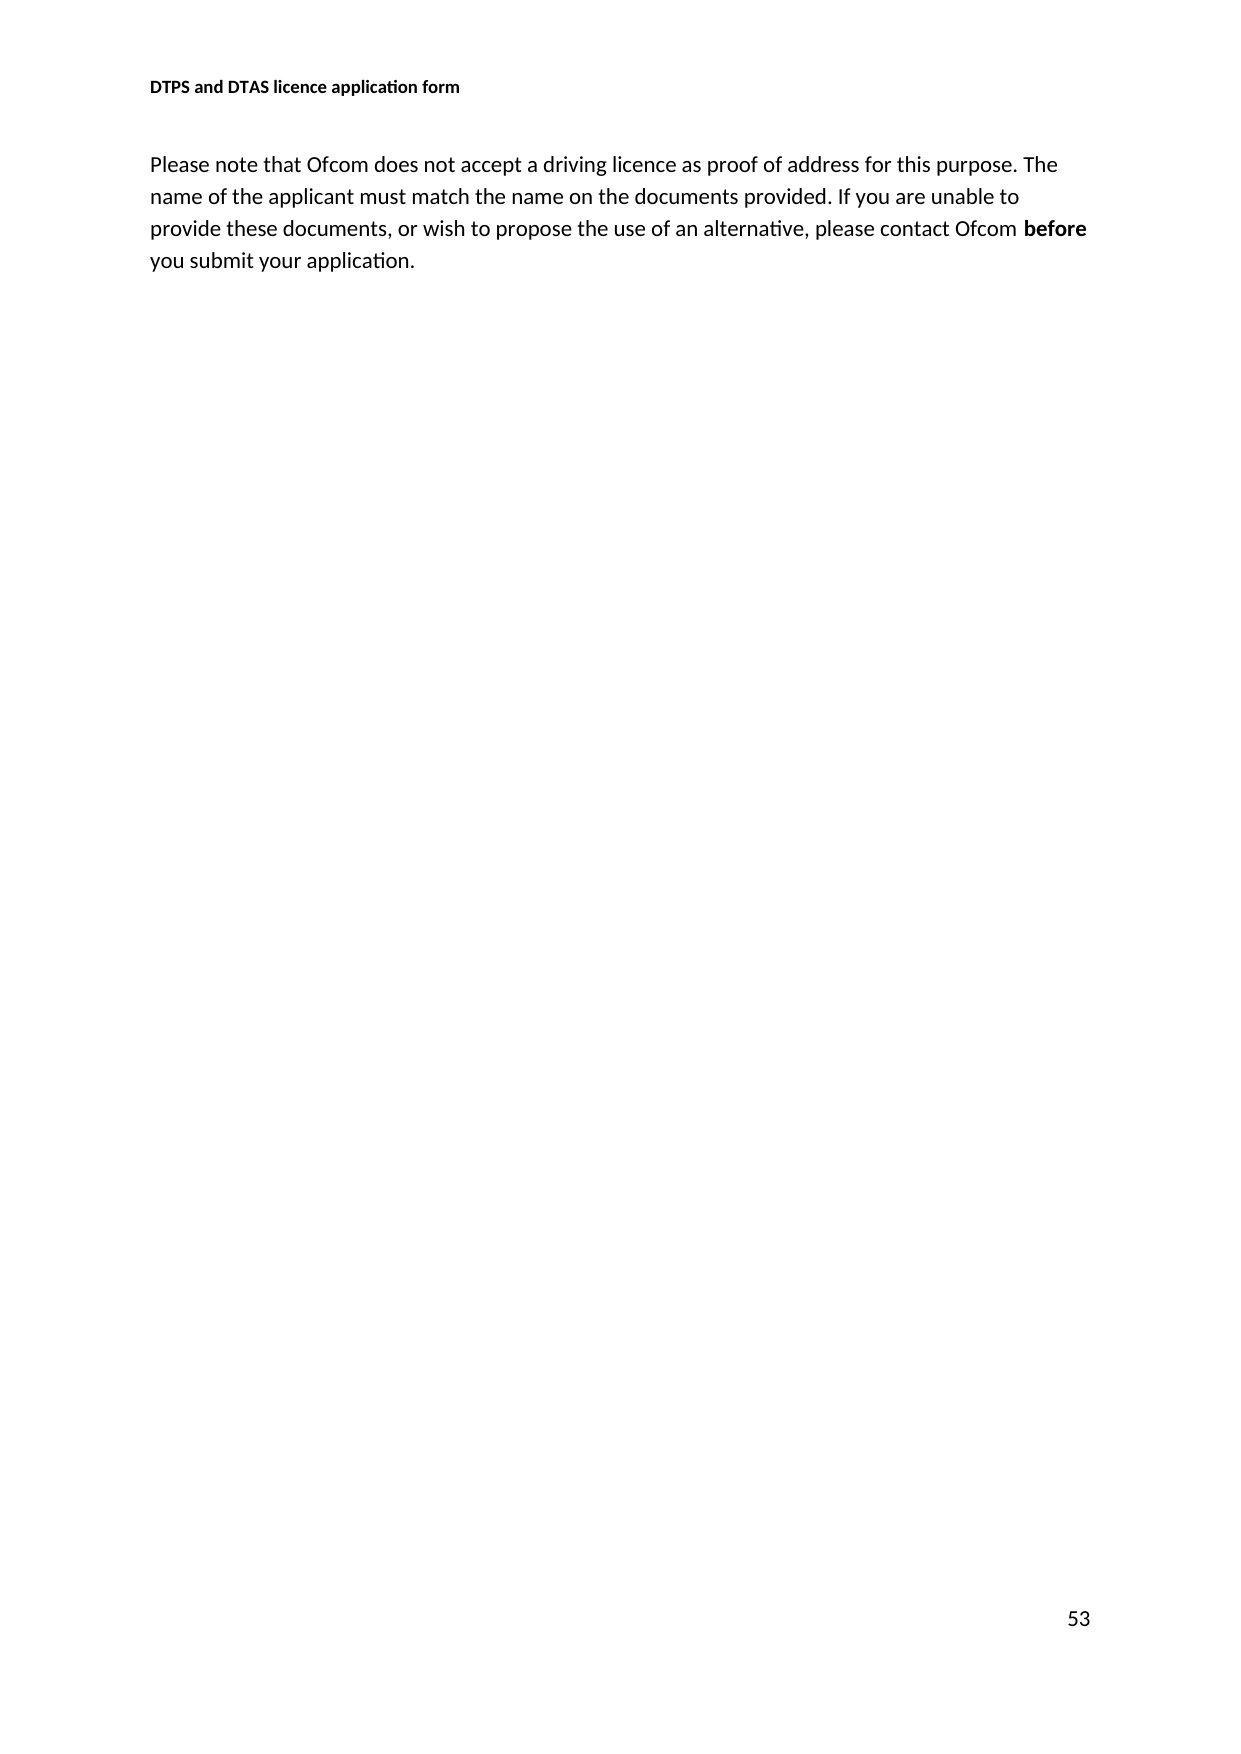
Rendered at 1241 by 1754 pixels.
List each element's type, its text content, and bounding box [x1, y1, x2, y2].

text Please note that Ofcom does not accept a driving licence as proof of address for this purpose. The name of the applicant must match the name on the documents provided. If you are unable to provide these documents, or wish to propose the use of an alternative, please contact Ofcom before you submit your application. [150, 150, 1090, 274]
